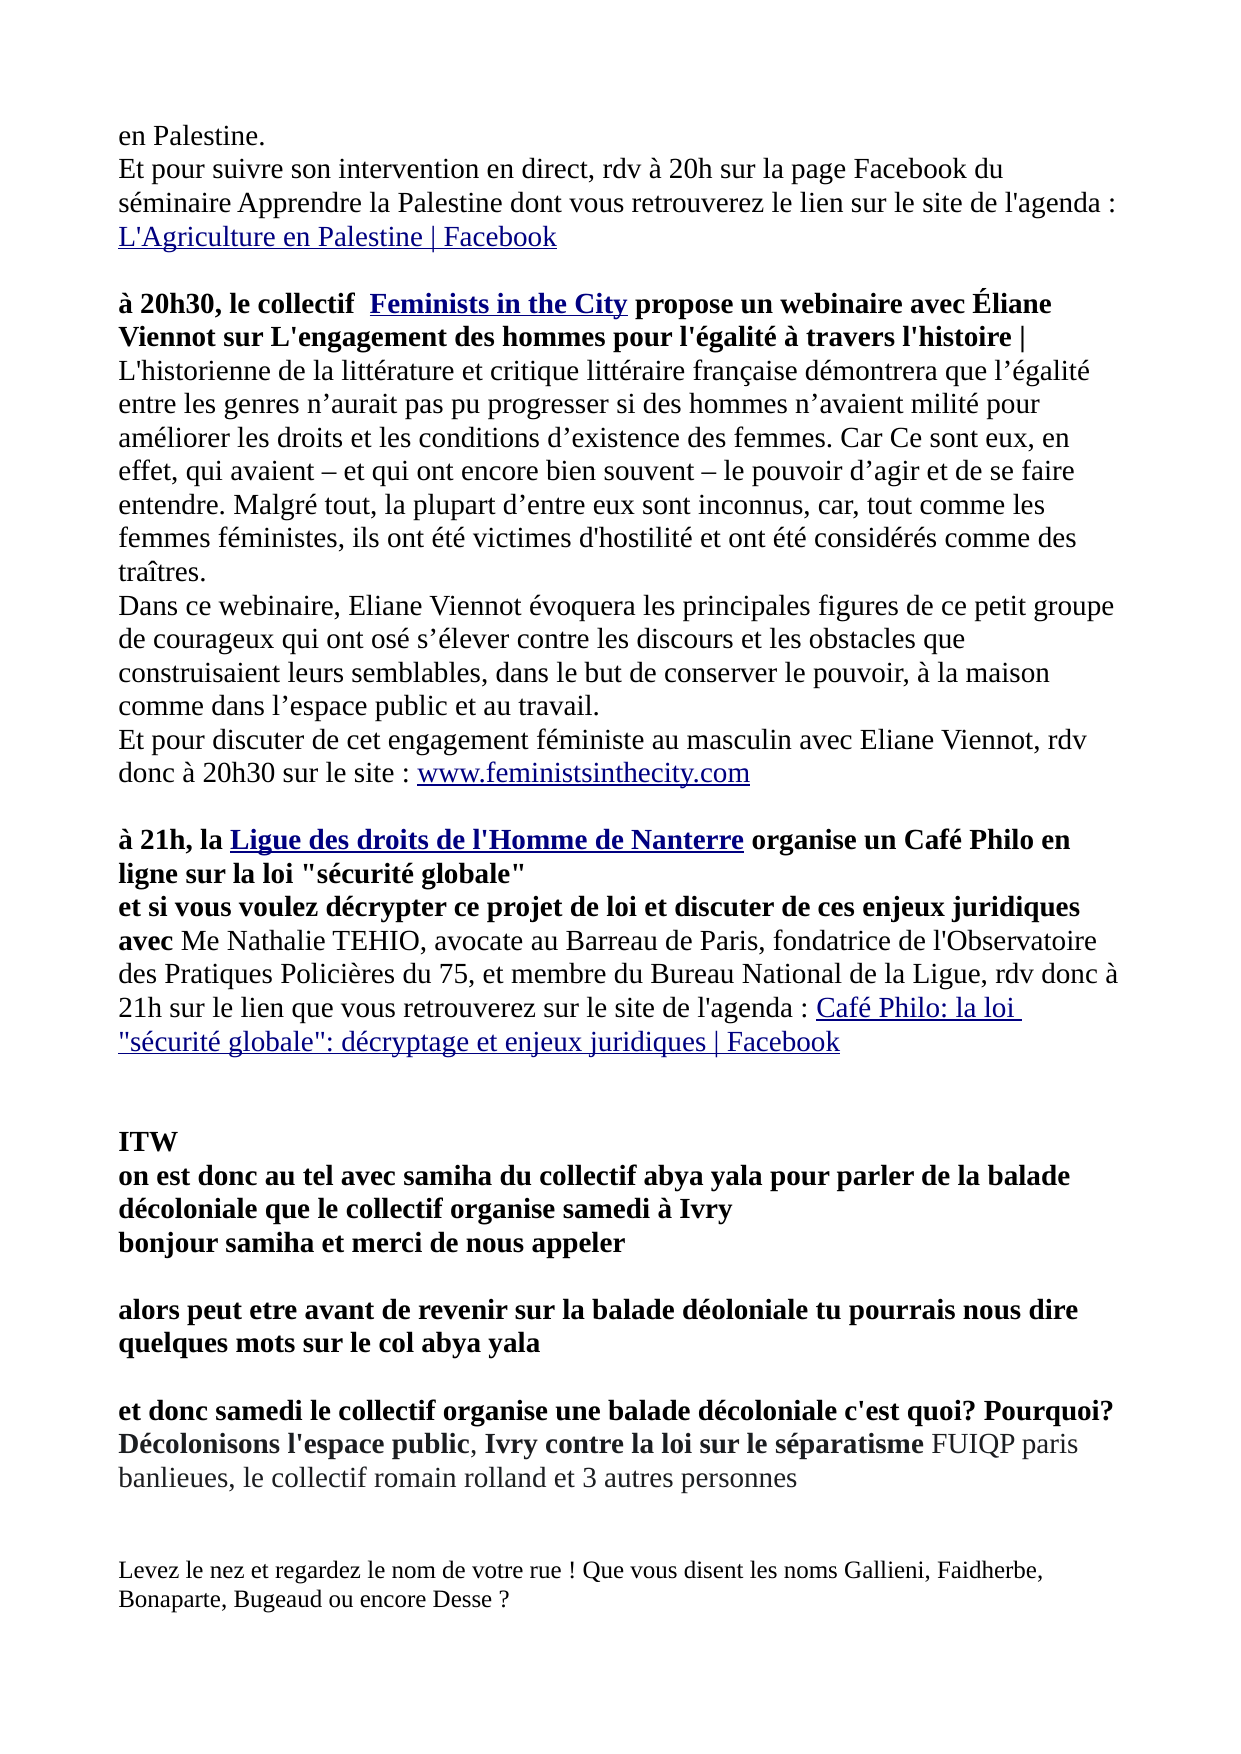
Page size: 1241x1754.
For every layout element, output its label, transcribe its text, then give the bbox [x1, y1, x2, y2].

text bonjour samiha et merci de nous appeler [118, 1225, 1122, 1258]
text à 20h30, le collectif Feminists in the City propose un webinaire avec Éliane Viennot sur L'engagement des hommes pour l'égalité à travers l'histoire | [118, 286, 1122, 353]
text Dans ce webinaire, Eliane Viennot évoquera les principales figures de ce petit groupe de courageux qui ont osé s’élever contre les discours et les obstacles que construisaient leurs semblables, dans le but de conserver le pouvoir, à la maison comme dans l’espace public et au travail. [118, 588, 1122, 722]
text L'historienne de la littérature et critique littéraire française démontrera que l’égalité entre les genres n’aurait pas pu progresser si des hommes n’avaient milité pour améliorer les droits et les conditions d’existence des femmes. Car Ce sont eux, en effet, qui avaient – et qui ont encore bien souvent – le pouvoir d’agir et de se faire entendre. Malgré tout, la plupart d’entre eux sont inconnus, car, tout comme les femmes féministes, ils ont été victimes d'hostilité et ont été considérés comme des traîtres. [118, 353, 1122, 588]
text et donc samedi le collectif organise une balade décoloniale c'est quoi? Pourquoi? [118, 1393, 1122, 1426]
text Levez le nez et regardez le nom de votre rue ! Que vous disent les noms Gallieni, Faidherbe, Bonaparte, Bugeaud ou encore Desse ? [118, 1556, 1122, 1613]
text Et pour suivre son intervention en direct, rdv à 20h sur la page Facebook du séminaire Apprendre la Palestine dont vous retrouverez le lien sur le site de l'agenda : [118, 152, 1122, 219]
text Et pour discuter de cet engagement féministe au masculin avec Eliane Viennot, rdv donc à 20h30 sur le site : www.feministsinthecity.com [118, 722, 1122, 789]
text L'Agriculture en Palestine | Facebook [118, 219, 1122, 252]
text ITW [118, 1124, 1122, 1158]
text en Palestine. [118, 118, 1122, 152]
text à 21h, la Ligue des droits de l'Homme de Nanterre organise un Café Philo en ligne sur la loi "sécurité globale" [118, 822, 1122, 889]
text et si vous voulez décrypter ce projet de loi et discuter de ces enjeux juridiques avec Me Nathalie TEHIO, avocate au Barreau de Paris, fondatrice de l'Observatoire des Pratiques Policières du 75, et membre du Bureau National de la Ligue, rdv donc à 21h sur le lien que vous retrouverez sur le site de l'agenda : Café Philo: la loi "sécurité globale": décryptage et enjeux juridiques | Facebook [118, 889, 1122, 1057]
text alors peut etre avant de revenir sur la balade déoloniale tu pourrais nous dire quelques mots sur le col abya yala [118, 1292, 1122, 1359]
text Décolonisons l'espace public, Ivry contre la loi sur le séparatisme FUIQP paris banlieues, le collectif romain rolland et 3 autres personnes [118, 1426, 1122, 1493]
text on est donc au tel avec samiha du collectif abya yala pour parler de la balade décoloniale que le collectif organise samedi à Ivry [118, 1158, 1122, 1225]
